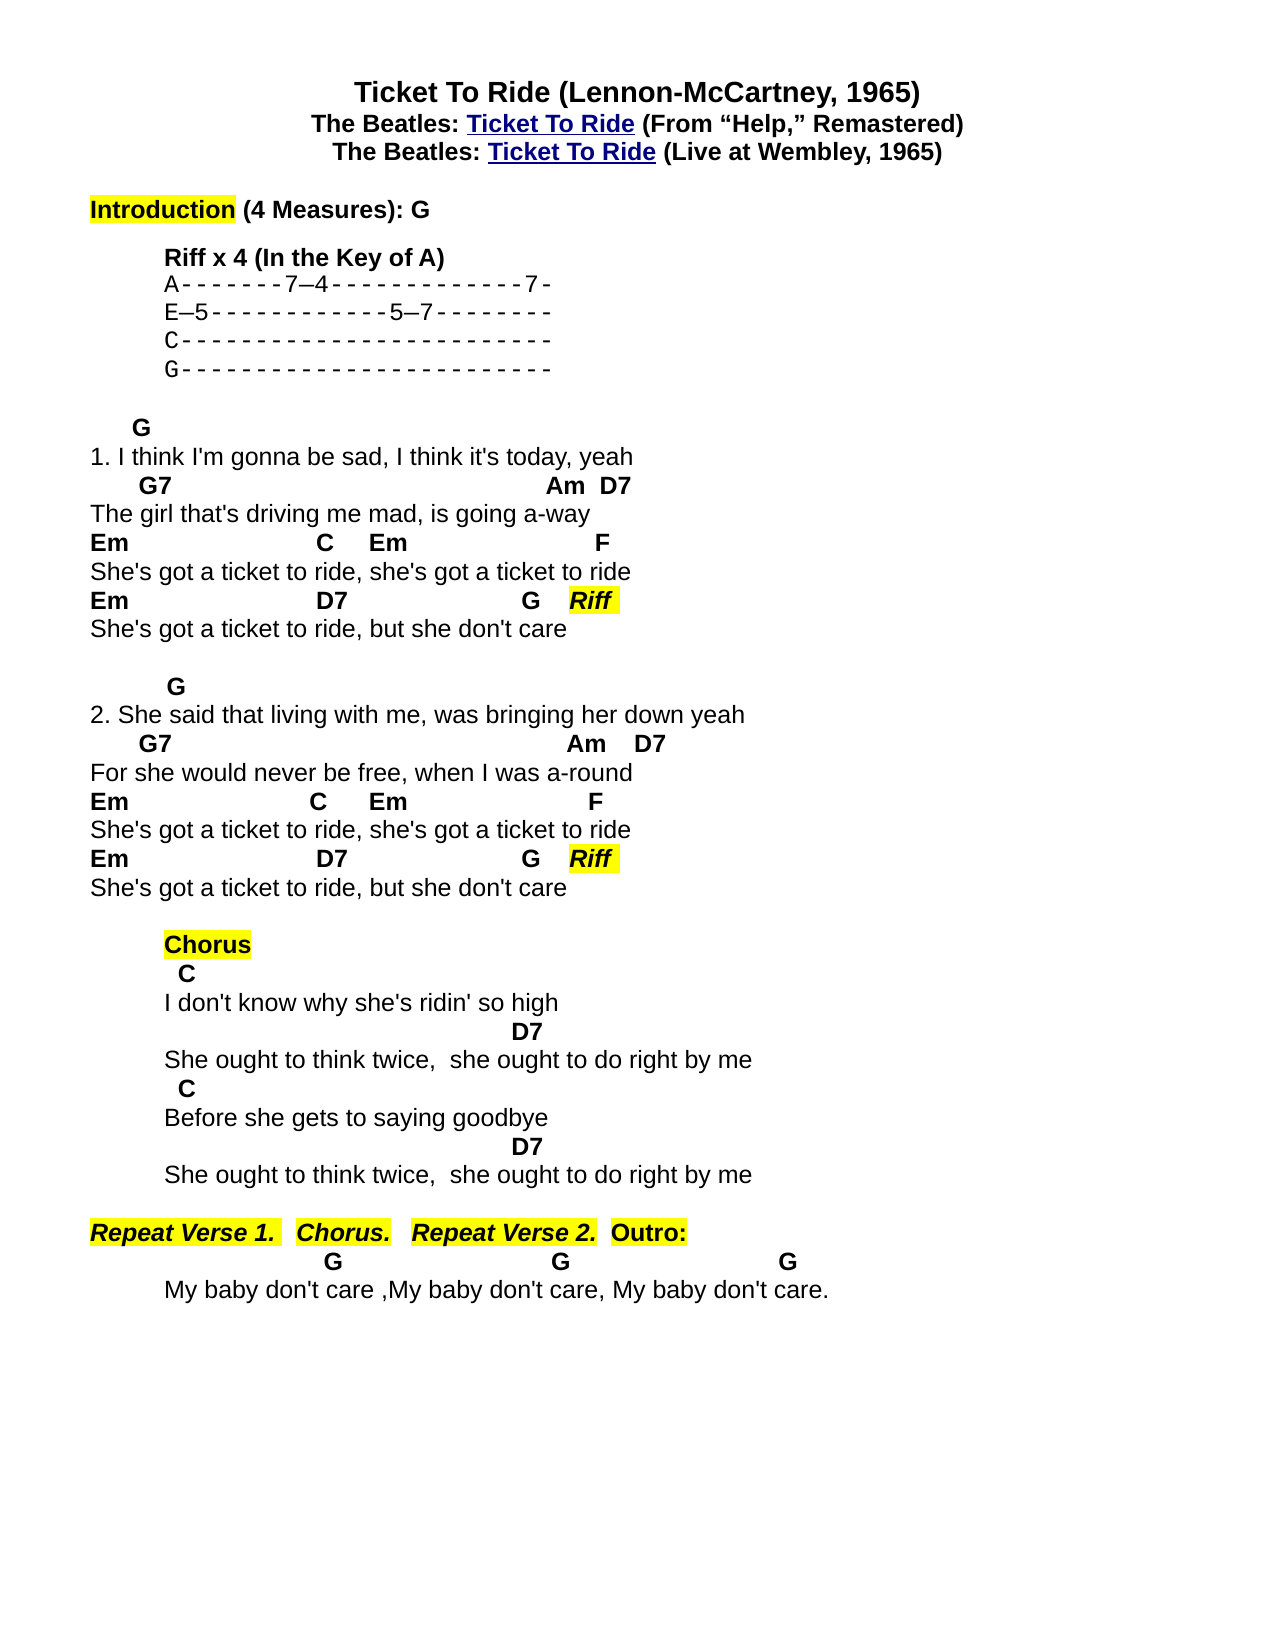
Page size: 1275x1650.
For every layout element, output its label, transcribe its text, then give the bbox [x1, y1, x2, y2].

text D7 [164, 1016, 1185, 1045]
text Repeat Verse 1. Chorus. Repeat Verse 2. Outro: [90, 1218, 1185, 1246]
text The Beatles: Ticket To Ride (Live at Wembley, 1965) [90, 137, 1185, 166]
text Introduction (4 Measures): G [90, 195, 1185, 223]
text Em D7 G Riff [90, 586, 1185, 614]
text G7 Am D7 [90, 729, 1185, 758]
text The girl that's driving me mad, is going a-way [90, 499, 1185, 528]
text C [164, 959, 1185, 988]
text She's got a ticket to ride, but she don't care [90, 614, 1185, 643]
text C------------------------- [164, 328, 1185, 356]
text G [90, 413, 1185, 442]
text Before she gets to saying goodbye [164, 1103, 1185, 1131]
text G [90, 671, 1185, 700]
text 1. I think I'm gonna be sad, I think it's today, yeah [90, 442, 1185, 471]
text The Beatles: Ticket To Ride (From “Help,” Remastered) [90, 108, 1185, 137]
text My baby don't care ,My baby don't care, My baby don't care. [164, 1275, 1185, 1304]
text A-------7—4-------------7- [164, 271, 1185, 300]
text I don't know why she's ridin' so high [164, 988, 1185, 1016]
text She's got a ticket to ride, she's got a ticket to ride [90, 815, 1185, 844]
text 2. She said that living with me, was bringing her down yeah [90, 700, 1185, 729]
text Ticket To Ride (Lennon-McCartney, 1965) [90, 75, 1185, 108]
text G G G [164, 1246, 1185, 1275]
text She's got a ticket to ride, she's got a ticket to ride [90, 557, 1185, 586]
text Em D7 G Riff [90, 844, 1185, 873]
text She's got a ticket to ride, but she don't care [90, 873, 1185, 901]
text G------------------------- [164, 356, 1185, 385]
text For she would never be free, when I was a-round [90, 758, 1185, 786]
text Em C Em F [90, 786, 1185, 815]
text She ought to think twice, she ought to do right by me [164, 1160, 1185, 1189]
text Em C Em F [90, 528, 1185, 557]
text D7 [164, 1131, 1185, 1160]
text Chorus [164, 930, 1185, 959]
text C [164, 1074, 1185, 1103]
text Riff x 4 (In the Key of A) [164, 243, 1185, 271]
text G7 Am D7 [90, 471, 1185, 499]
text E—5------------5—7-------- [164, 300, 1185, 328]
text She ought to think twice, she ought to do right by me [164, 1045, 1185, 1074]
